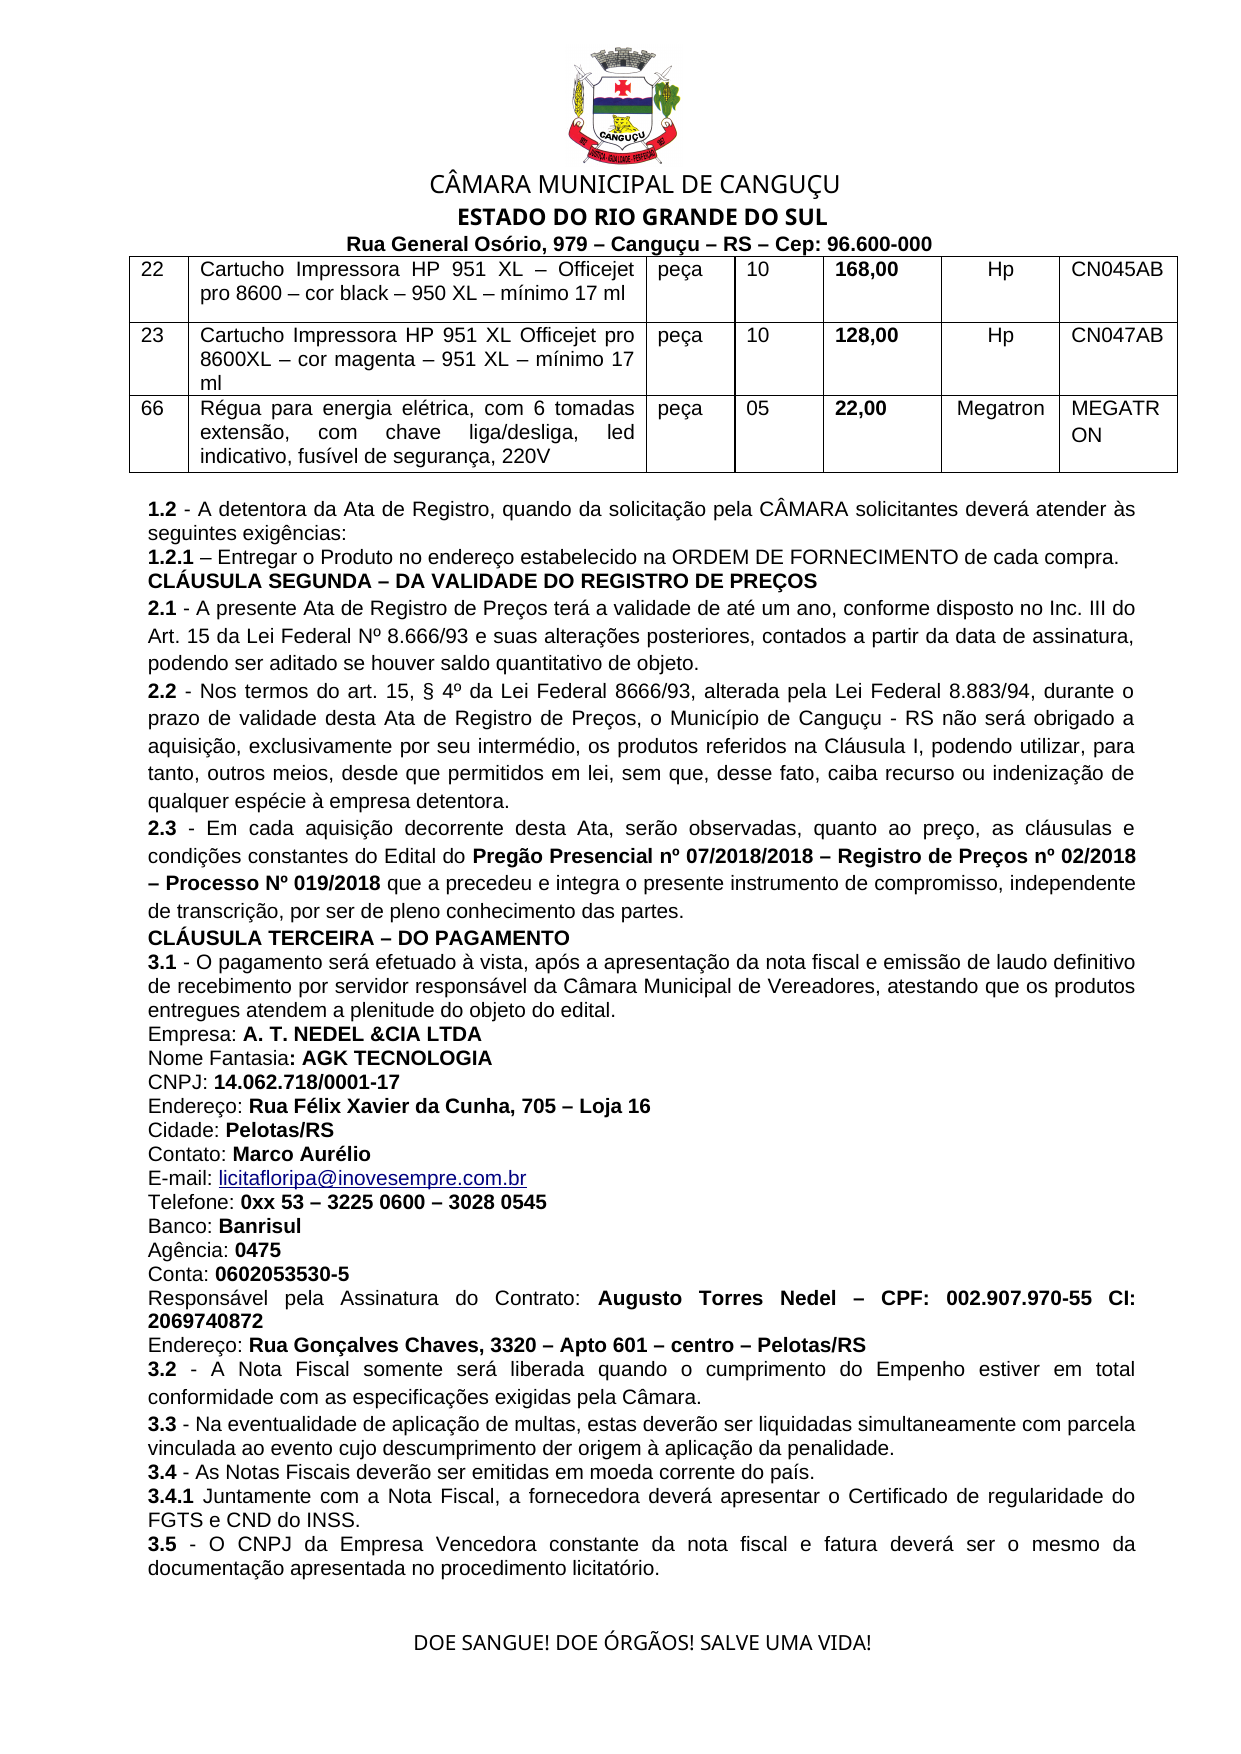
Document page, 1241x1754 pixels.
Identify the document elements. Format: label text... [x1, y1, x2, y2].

table_cell CN047AB [1060, 323, 1177, 395]
text Endereço: Rua Gonçalves Chaves, 3320 – Apto 601 – centro – Pelotas/RS [148, 1333, 1137, 1357]
text Empresa: A. T. NEDEL &CIA LTDA [148, 1022, 1137, 1046]
table_cell peça [647, 323, 734, 395]
table_cell 66 [130, 396, 188, 472]
text CLÁUSULA TERCEIRA – DO PAGAMENTO [148, 926, 1137, 950]
text E-mail: licitafloripa@inovesempre.com.br [148, 1166, 1137, 1189]
table_cell 22 [130, 257, 188, 322]
table_cell Megatron [942, 396, 1059, 472]
text 3.1 - O pagamento será efetuado à vista, após a apresentação da nota fiscal e emissão de laudo definitivo de recebimento por servidor responsável da Câmara Municipal de Vereadores, atestando que os produtos entregues atendem a plenitude do objeto do edital. [148, 950, 1137, 1022]
text Responsável pela Assinatura do Contrato: Augusto Torres Nedel – CPF: 002.907.970-55 CI: 2069740872 [148, 1285, 1137, 1333]
table_cell Hp [942, 323, 1059, 395]
text Conta: 0602053530-5 [148, 1261, 1137, 1285]
table_cell peça [647, 257, 734, 322]
text Endereço: Rua Félix Xavier da Cunha, 705 – Loja 16 [148, 1094, 1137, 1118]
text 3.2 - A Nota Fiscal somente será liberada quando o cumprimento do Empenho estiver em total conformidade com as especificações exigidas pela Câmara. [148, 1357, 1137, 1409]
text 2.1 - A presente Ata de Registro de Preços terá a validade de até um ano, conforme disposto no Inc. III do Art. 15 da Lei Federal Nº 8.666/93 e suas alterações posteriores, contados a partir da data de assinatura, podendo ser aditado se houver saldo quantitativo de objeto. [148, 596, 1137, 675]
table_cell 05 [736, 396, 823, 472]
text 3.5 - O CNPJ da Empresa Vencedora constante da nota fiscal e fatura deverá ser o mesmo da documentação apresentada no procedimento licitatório. [148, 1532, 1137, 1580]
text 3.4.1 Juntamente com a Nota Fiscal, a fornecedora deverá apresentar o Certificado de regularidade do FGTS e CND do INSS. [148, 1484, 1137, 1532]
table_cell 168,00 [824, 257, 941, 322]
text 1.2 - A detentora da Ata de Registro, quando da solicitação pela CÂMARA solicitantes deverá atender às seguintes exigências: [148, 497, 1137, 544]
table_cell Régua para energia elétrica, com 6 tomadas extensão, com chave liga/desliga, led indicativo, fusível de segurança, 220V [189, 396, 646, 472]
table_cell peça [647, 396, 734, 472]
text 3.4 - As Notas Fiscais deverão ser emitidas em moeda corrente do país. [148, 1460, 1137, 1484]
text 1.2.1 – Entregar o Produto no endereço estabelecido na ORDEM DE FORNECIMENTO de cada compra. [148, 544, 1137, 568]
table_cell Cartucho Impressora HP 951 XL Officejet pro 8600XL – cor magenta – 951 XL – mínimo 17 ml [189, 323, 646, 395]
text Contato: Marco Aurélio [148, 1142, 1137, 1166]
text Banco: Banrisul [148, 1213, 1137, 1237]
table_cell 10 [736, 323, 823, 395]
table_cell 22,00 [824, 396, 941, 472]
table_cell Cartucho Impressora HP 951 XL – Officejet pro 8600 – cor black – 950 XL – mínimo 17 ml [189, 257, 646, 322]
text 3.3 - Na eventualidade de aplicação de multas, estas deverão ser liquidadas simultaneamente com parcela vinculada ao evento cujo descumprimento der origem à aplicação da penalidade. [148, 1412, 1137, 1460]
table_cell CN045AB [1060, 257, 1177, 322]
table_cell 10 [736, 257, 823, 322]
table_cell MEGATRON [1060, 396, 1177, 472]
text 2.3 - Em cada aquisição decorrente desta Ata, serão observadas, quanto ao preço, as cláusulas e condições constantes do Edital do Pregão Presencial nº 07/2018/2018 – Registro de Preços nº 02/2018 – Processo Nº 019/2018 que a precedeu e integra o presente instrumento de compromisso, independente de transcrição, por ser de pleno conhecimento das partes. [148, 816, 1137, 922]
text Nome Fantasia: AGK TECNOLOGIA [148, 1046, 1137, 1070]
text CNPJ: 14.062.718/0001-17 [148, 1070, 1137, 1094]
text 2.2 - Nos termos do art. 15, § 4º da Lei Federal 8666/93, alterada pela Lei Federal 8.883/94, durante o prazo de validade desta Ata de Registro de Preços, o Município de Canguçu - RS não será obrigado a aquisição, exclusivamente por seu intermédio, os produtos referidos na Cláusula I, podendo utilizar, para tanto, outros meios, desde que permitidos em lei, sem que, desse fato, caiba recurso ou indenização de qualquer espécie à empresa detentora. [148, 678, 1137, 812]
table_cell 23 [130, 323, 188, 395]
text CLÁUSULA SEGUNDA – DA VALIDADE DO REGISTRO DE PREÇOS [148, 568, 1137, 592]
text Telefone: 0xx 53 – 3225 0600 – 3028 0545 [148, 1189, 1137, 1213]
text Agência: 0475 [148, 1237, 1137, 1261]
table_cell Hp [942, 257, 1059, 322]
text Cidade: Pelotas/RS [148, 1118, 1137, 1142]
table_cell 128,00 [824, 323, 941, 395]
